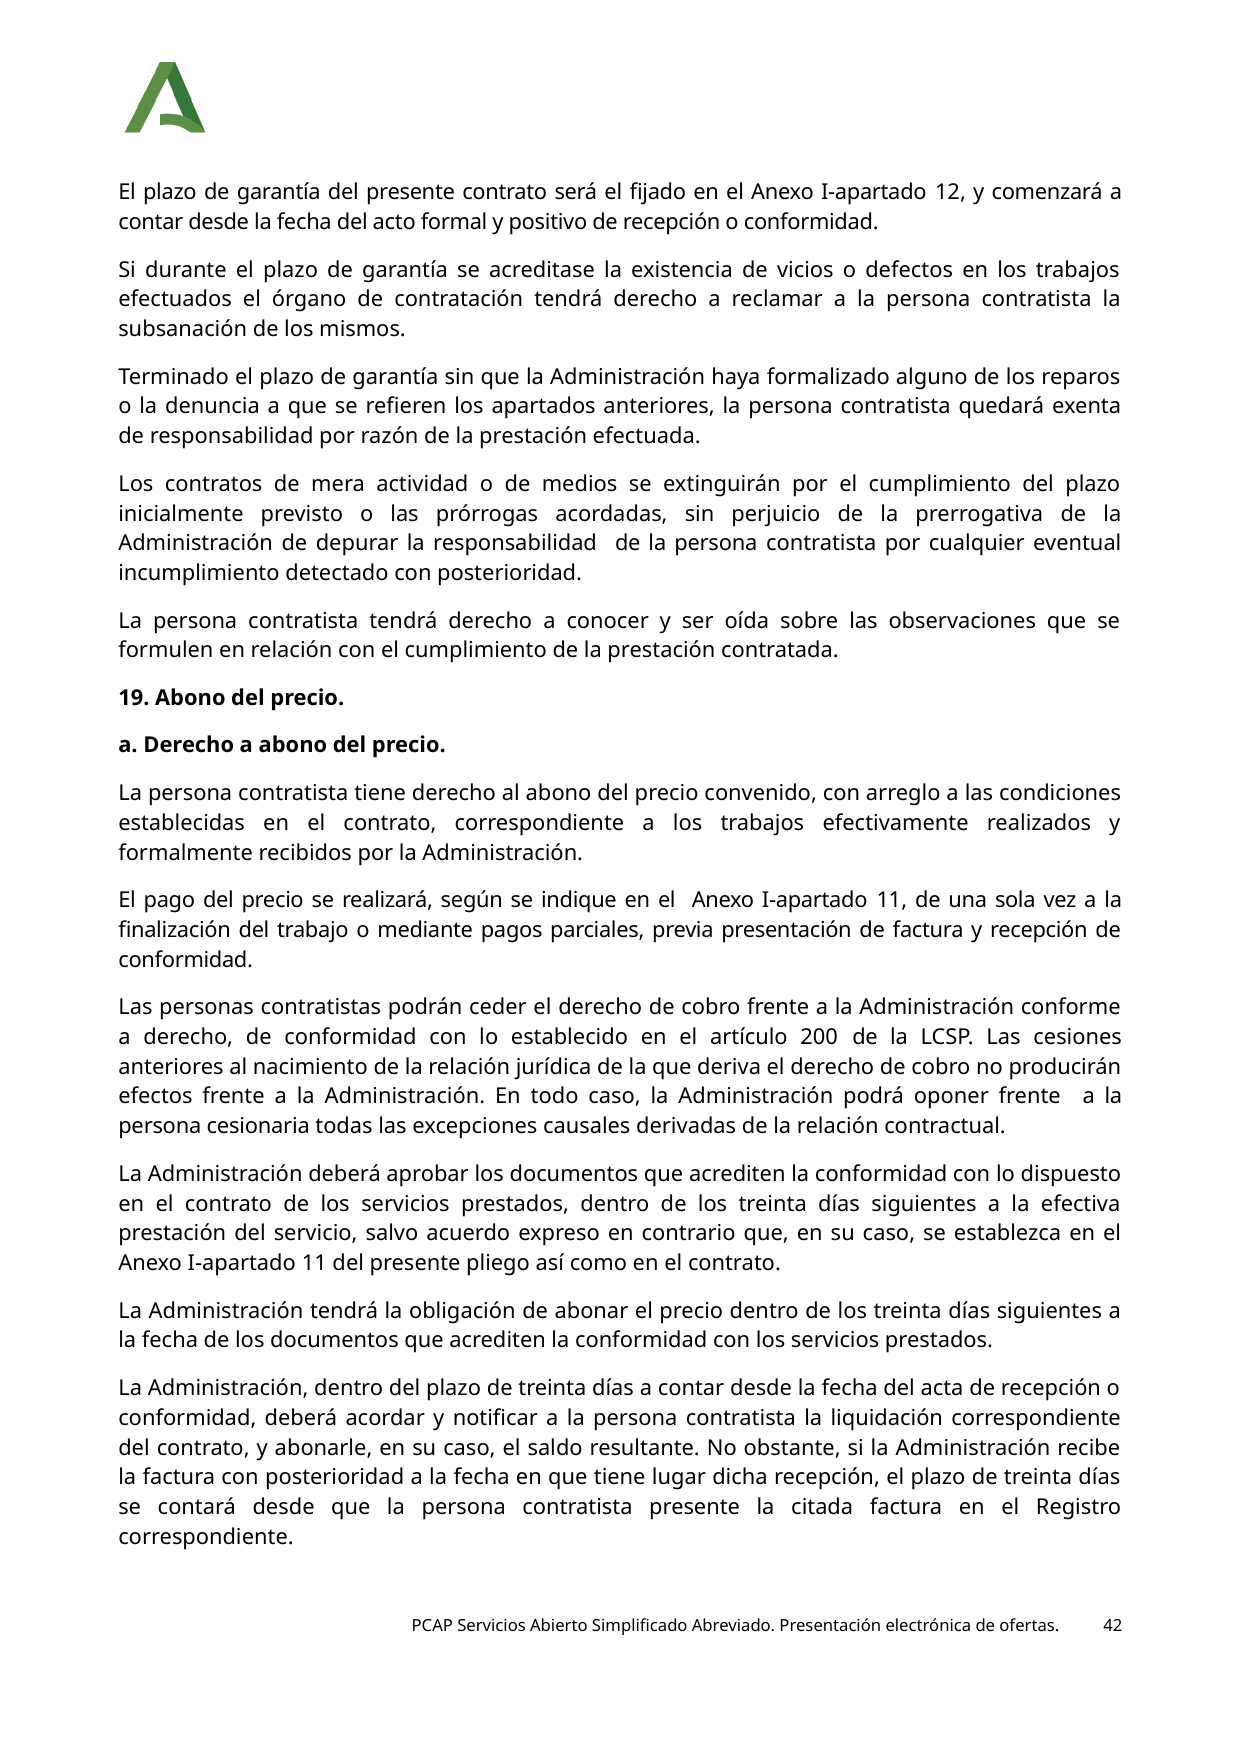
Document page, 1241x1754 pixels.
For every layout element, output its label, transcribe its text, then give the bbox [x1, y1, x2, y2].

text La persona contratista tendrá derecho a conocer y ser oída sobre las observaciones que se formulen en relación con el cumplimiento de la prestación contratada. [118, 605, 1122, 664]
text Terminado el plazo de garantía sin que la Administración haya formalizado alguno de los reparos o la denuncia a que se refieren los apartados anteriores, la persona contratista quedará exenta de responsabilidad por razón de la prestación efectuada. [118, 361, 1122, 450]
text Los contratos de mera actividad o de medios se extinguirán por el cumplimiento del plazo inicialmente previsto o las prórrogas acordadas, sin perjuicio de la prerrogativa de la Administración de depurar la responsabilidad de la persona contratista por cualquier eventual incumplimiento detectado con posterioridad. [118, 468, 1122, 587]
text La Administración deberá aprobar los documentos que acrediten la conformidad con lo dispuesto en el contrato de los servicios prestados, dentro de los treinta días siguientes a la efectiva prestación del servicio, salvo acuerdo expreso en contrario que, en su caso, se establezca en el Anexo I-apartado 11 del presente pliego así como en el contrato. [118, 1158, 1122, 1277]
text La Administración, dentro del plazo de treinta días a contar desde la fecha del acta de recepción o conformidad, deberá acordar y notificar a la persona contratista la liquidación correspondiente del contrato, y abonarle, en su caso, el saldo resultante. No obstante, si la Administración recibe la factura con posterioridad a la fecha en que tiene lugar dicha recepción, el plazo de treinta días se contará desde que la persona contratista presente la citada factura en el Registro correspondiente. [118, 1372, 1122, 1551]
text La Administración tendrá la obligación de abonar el precio dentro de los treinta días siguientes a la fecha de los documentos que acrediten la conformidad con los servicios prestados. [118, 1295, 1122, 1354]
text Si durante el plazo de garantía se acreditase la existencia de vicios o defectos en los trabajos efectuados el órgano de contratación tendrá derecho a reclamar a la persona contratista la subsanación de los mismos. [118, 254, 1122, 343]
text El pago del precio se realizará, según se indique en el Anexo I-apartado 11, de una sola vez a la finalización del trabajo o mediante pagos parciales, previa presentación de factura y recepción de conformidad. [118, 884, 1122, 973]
text a. Derecho a abono del precio. [118, 729, 1122, 759]
text La persona contratista tiene derecho al abono del precio convenido, con arreglo a las condiciones establecidas en el contrato, correspondiente a los trabajos efectivamente realizados y formalmente recibidos por la Administración. [118, 777, 1122, 866]
text Las personas contratistas podrán ceder el derecho de cobro frente a la Administración conforme a derecho, de conformidad con lo establecido en el artículo 200 de la LCSP. Las cesiones anteriores al nacimiento de la relación jurídica de la que deriva el derecho de cobro no producirán efectos frente a la Administración. En todo caso, la Administración podrá oponer frente a la persona cesionaria todas las excepciones causales derivadas de la relación contractual. [118, 991, 1122, 1140]
subtitle 19. Abono del precio. [118, 682, 1122, 712]
text El plazo de garantía del presente contrato será el fijado en el Anexo I-apartado 12, y comenzará a contar desde la fecha del acto formal y positivo de recepción o conformidad. [118, 176, 1122, 236]
picture [120, 57, 210, 137]
